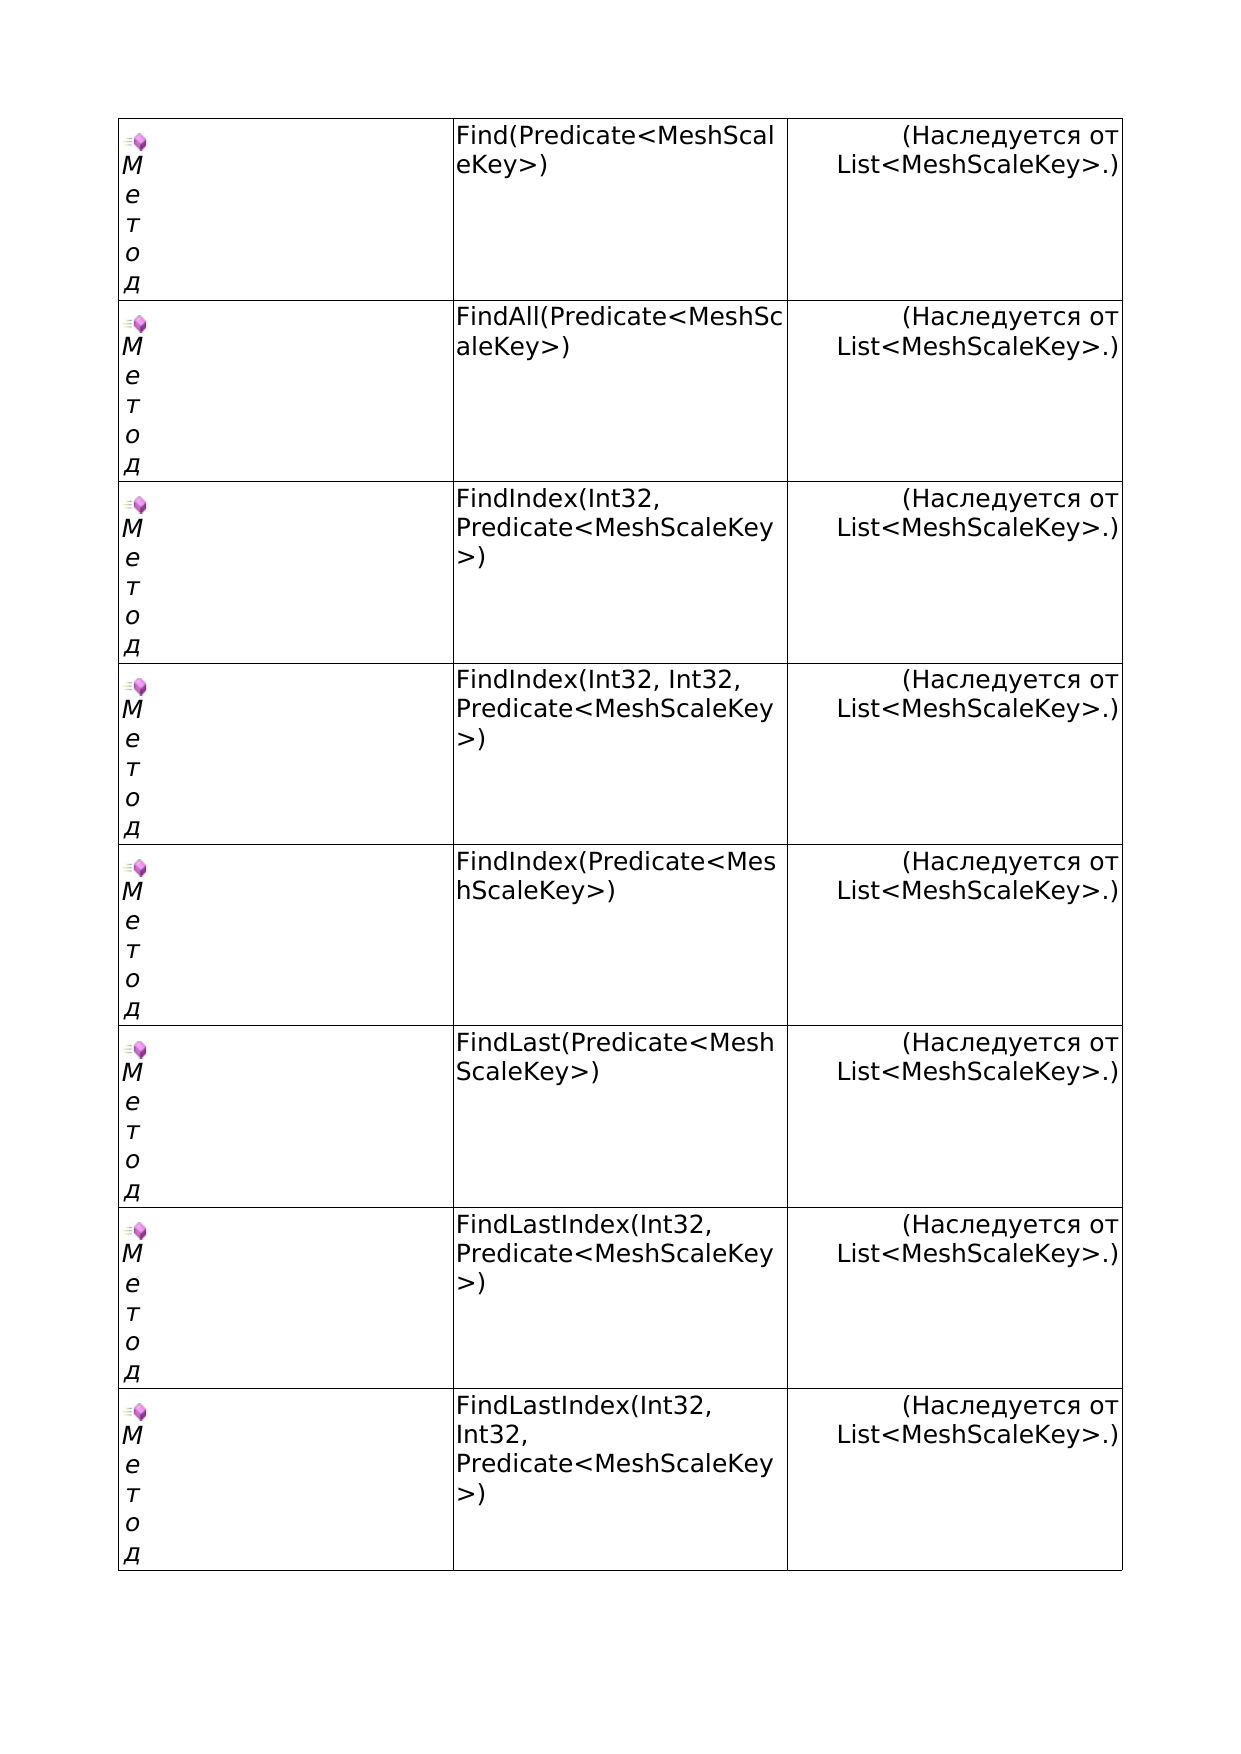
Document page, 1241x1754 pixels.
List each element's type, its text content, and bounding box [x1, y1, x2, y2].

picture [121, 1403, 147, 1421]
table_cell (Наследуется от List<MeshScaleKey>.) [788, 482, 1122, 662]
table_cell FindIndex(Predicate<MeshScaleKey>) [454, 845, 787, 1025]
table_cell [119, 119, 453, 299]
table_cell FindLast(Predicate<MeshScaleKey>) [454, 1026, 787, 1207]
table_cell FindLastIndex(Int32, Predicate<MeshScaleKey>) [454, 1208, 787, 1388]
table_cell [119, 845, 453, 1025]
picture [121, 133, 147, 151]
table_cell [119, 1389, 453, 1570]
table_cell Find(Predicate<MeshScaleKey>) [454, 119, 787, 299]
table_cell FindLastIndex(Int32, Int32, Predicate<MeshScaleKey>) [454, 1389, 787, 1570]
table_cell [119, 482, 453, 662]
picture [121, 859, 147, 877]
table_cell (Наследуется от List<MeshScaleKey>.) [788, 845, 1122, 1025]
table_cell FindIndex(Int32, Predicate<MeshScaleKey>) [454, 482, 787, 662]
table_cell (Наследуется от List<MeshScaleKey>.) [788, 1208, 1122, 1388]
table_cell (Наследуется от List<MeshScaleKey>.) [788, 1389, 1122, 1570]
picture [121, 1041, 147, 1059]
table_cell (Наследуется от List<MeshScaleKey>.) [788, 301, 1122, 481]
table_cell [119, 664, 453, 844]
picture [121, 315, 147, 333]
table_cell FindIndex(Int32, Int32, Predicate<MeshScaleKey>) [454, 664, 787, 844]
picture [121, 1222, 147, 1240]
table_cell FindAll(Predicate<MeshScaleKey>) [454, 301, 787, 481]
picture [121, 496, 147, 514]
table_cell [119, 1026, 453, 1207]
picture [121, 678, 147, 696]
table_cell (Наследуется от List<MeshScaleKey>.) [788, 1026, 1122, 1207]
table_cell (Наследуется от List<MeshScaleKey>.) [788, 119, 1122, 299]
table_cell [119, 301, 453, 481]
table_cell [119, 1208, 453, 1388]
table_cell (Наследуется от List<MeshScaleKey>.) [788, 664, 1122, 844]
